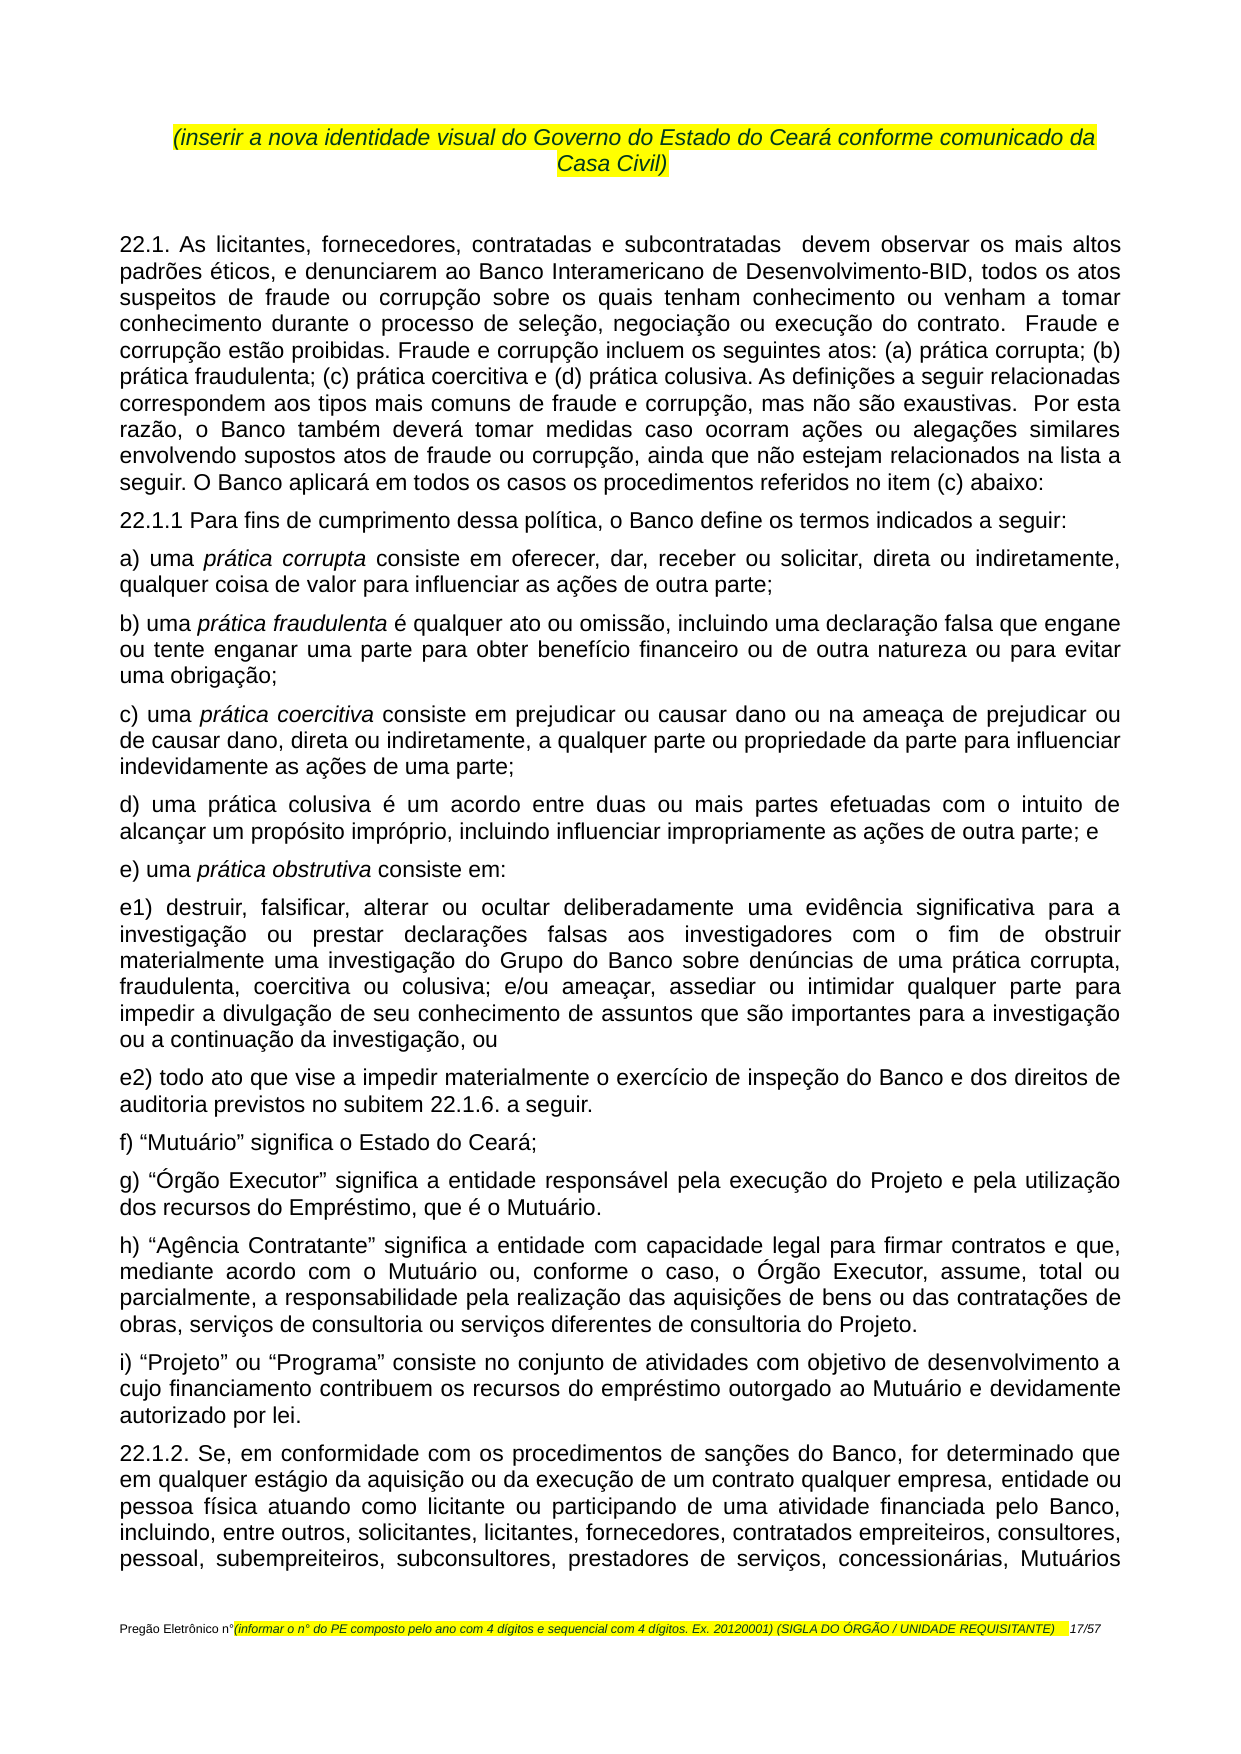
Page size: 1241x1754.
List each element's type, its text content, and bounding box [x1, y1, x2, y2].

text a) uma prática corrupta consiste em oferecer, dar, receber ou solicitar, direta ou indiretamente, qualquer coisa de valor para influenciar as ações de outra parte; [119, 545, 1121, 598]
text 22.1. As licitantes, fornecedores, contratadas e subcontratadas devem observar os mais altos padrões éticos, e denunciarem ao Banco Interamericano de Desenvolvimento-BID, todos os atos suspeitos de fraude ou corrupção sobre os quais tenham conhecimento ou venham a tomar conhecimento durante o processo de seleção, negociação ou execução do contrato. Fraude e corrupção estão proibidas. Fraude e corrupção incluem os seguintes atos: (a) prática corrupta; (b) prática fraudulenta; (c) prática coercitiva e (d) prática colusiva. As definições a seguir relacionadas correspondem aos tipos mais comuns de fraude e corrupção, mas não são exaustivas. Por esta razão, o Banco também deverá tomar medidas caso ocorram ações ou alegações similares envolvendo supostos atos de fraude ou corrupção, ainda que não estejam relacionados na lista a seguir. O Banco aplicará em todos os casos os procedimentos referidos no item (c) abaixo: [119, 231, 1121, 495]
text e) uma prática obstrutiva consiste em: [119, 856, 1121, 882]
text h) “Agência Contratante” significa a entidade com capacidade legal para firmar contratos e que, mediante acordo com o Mutuário ou, conforme o caso, o Órgão Executor, assume, total ou parcialmente, a responsabilidade pela realização das aquisições de bens ou das contratações de obras, serviços de consultoria ou serviços diferentes de consultoria do Projeto. [119, 1232, 1121, 1337]
text e1) destruir, falsificar, alterar ou ocultar deliberadamente uma evidência significativa para a investigação ou prestar declarações falsas aos investigadores com o fim de obstruir materialmente uma investigação do Grupo do Banco sobre denúncias de uma prática corrupta, fraudulenta, coercitiva ou colusiva; e/ou ameaçar, assediar ou intimidar qualquer parte para impedir a divulgação de seu conhecimento de assuntos que são importantes para a investigação ou a continuação da investigação, ou [119, 894, 1121, 1052]
text f) “Mutuário” significa o Estado do Ceará; [119, 1129, 1121, 1155]
text b) uma prática fraudulenta é qualquer ato ou omissão, incluindo uma declaração falsa que engane ou tente enganar uma parte para obter benefício financeiro ou de outra natureza ou para evitar uma obrigação; [119, 609, 1121, 689]
text i) “Projeto” ou “Programa” consiste no conjunto de atividades com objetivo de desenvolvimento a cujo financiamento contribuem os recursos do empréstimo outorgado ao Mutuário e devidamente autorizado por lei. [119, 1349, 1121, 1428]
text 22.1.1 Para fins de cumprimento dessa política, o Banco define os termos indicados a seguir: [119, 507, 1121, 533]
text 22.1.2. Se, em conformidade com os procedimentos de sanções do Banco, for determinado que em qualquer estágio da aquisição ou da execução de um contrato qualquer empresa, entidade ou pessoa física atuando como licitante ou participando de uma atividade financiada pelo Banco, incluindo, entre outros, solicitantes, licitantes, fornecedores, contratados empreiteiros, consultores, pessoal, subempreiteiros, subconsultores, prestadores de serviços, concessionárias, Mutuários [119, 1440, 1121, 1572]
text c) uma prática coercitiva consiste em prejudicar ou causar dano ou na ameaça de prejudicar ou de causar dano, direta ou indiretamente, a qualquer parte ou propriedade da parte para influenciar indevidamente as ações de uma parte; [119, 701, 1121, 779]
text g) “Órgão Executor” significa a entidade responsável pela execução do Projeto e pela utilização dos recursos do Empréstimo, que é o Mutuário. [119, 1167, 1121, 1220]
text d) uma prática colusiva é um acordo entre duas ou mais partes efetuadas com o intuito de alcançar um propósito impróprio, incluindo influenciar impropriamente as ações de outra parte; e [119, 791, 1121, 844]
text e2) todo ato que vise a impedir materialmente o exercício de inspeção do Banco e dos direitos de auditoria previstos no subitem 22.1.6. a seguir. [119, 1064, 1121, 1117]
